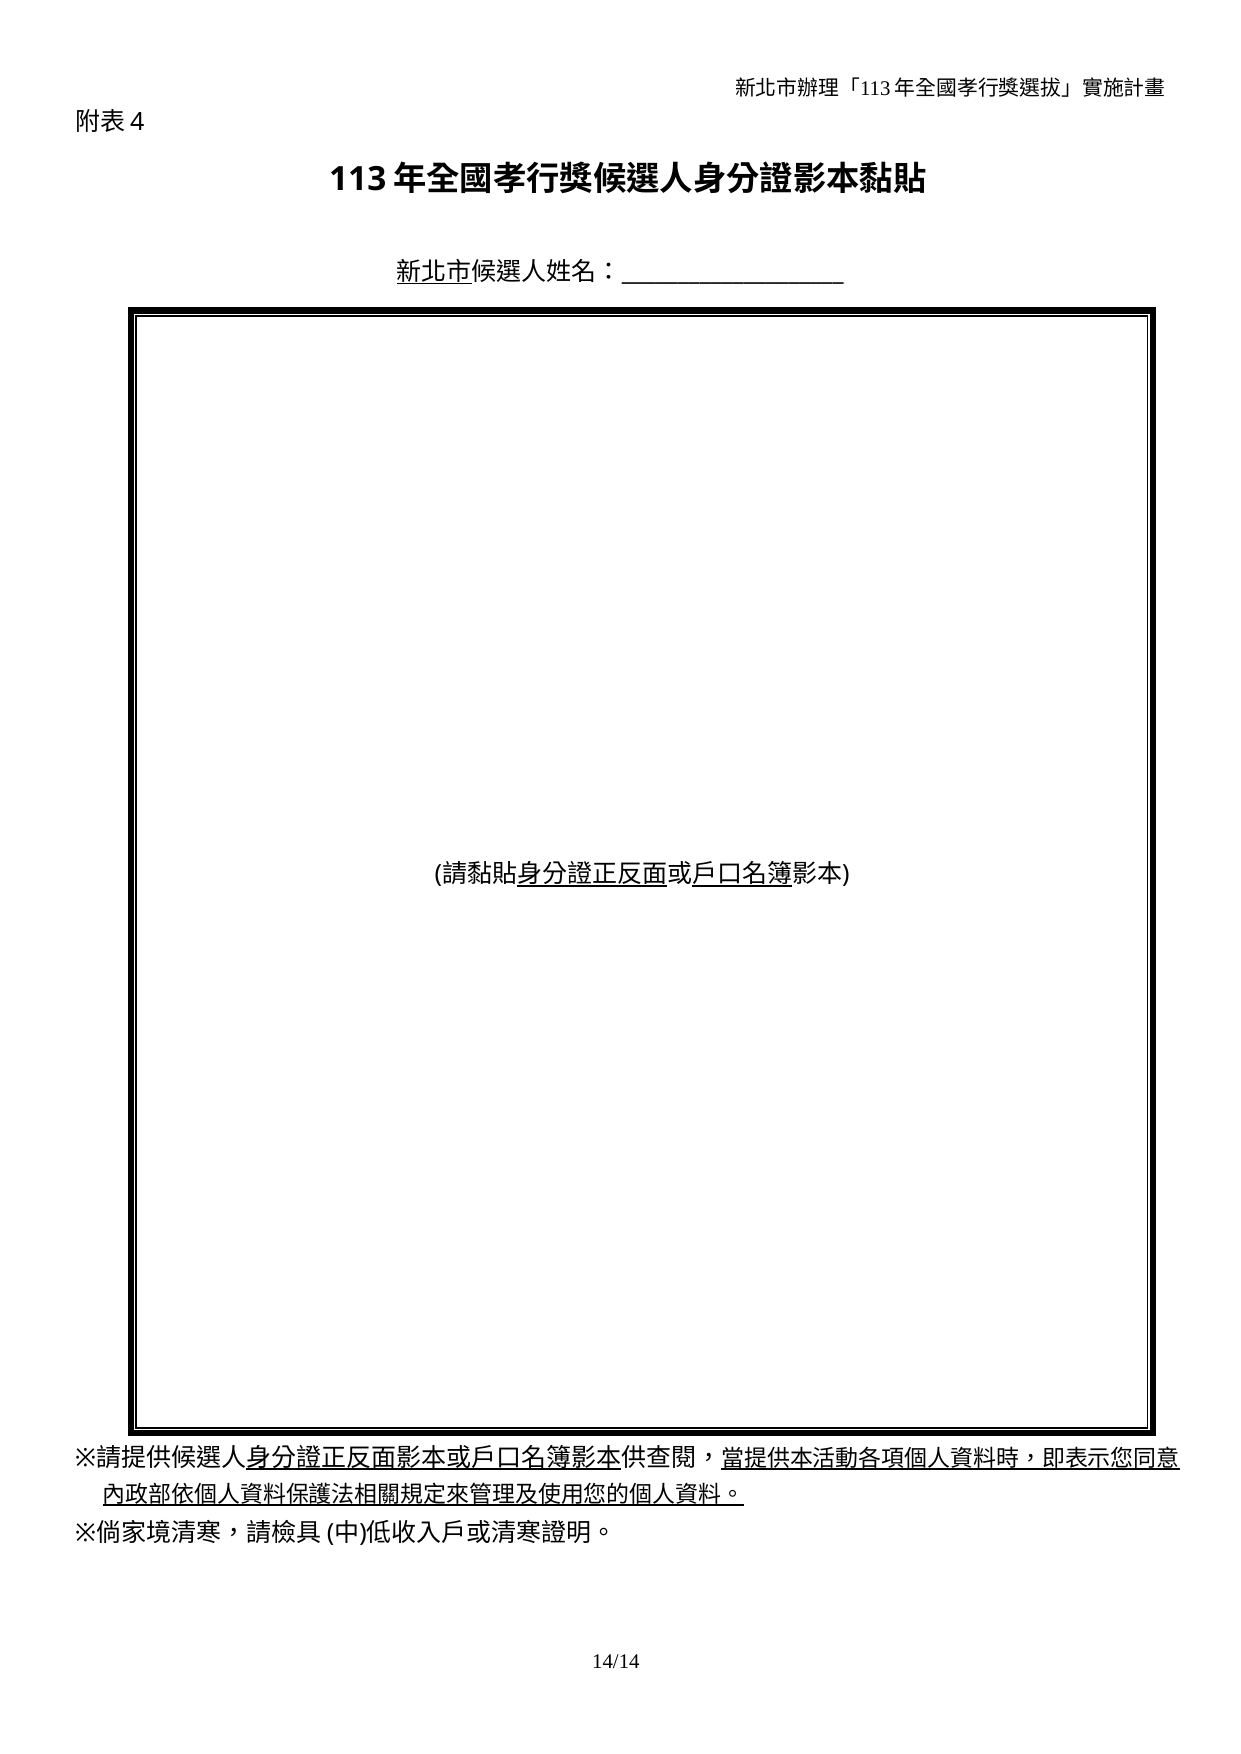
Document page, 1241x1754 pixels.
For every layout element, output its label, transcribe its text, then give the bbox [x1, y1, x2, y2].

text ※請提供候選人身分證正反面影本或戶口名簿影本供查閱，當提供本活動各項個人資料時，即表示您同意內政部依個人資料保護法相關規定來管理及使用您的個人資料。 [75, 1436, 1189, 1511]
table_header (請黏貼身分證正反面或戶口名簿影本) [137, 317, 1147, 1427]
text ※倘家境清寒，請檢具 (中)低收入戶或清寒證明。 [75, 1511, 1189, 1549]
text 附表4 [75, 101, 1165, 138]
text 新北市候選人姓名：____________________ [75, 251, 1165, 288]
text 113年全國孝行獎候選人身分證影本黏貼 [90, 138, 1165, 213]
